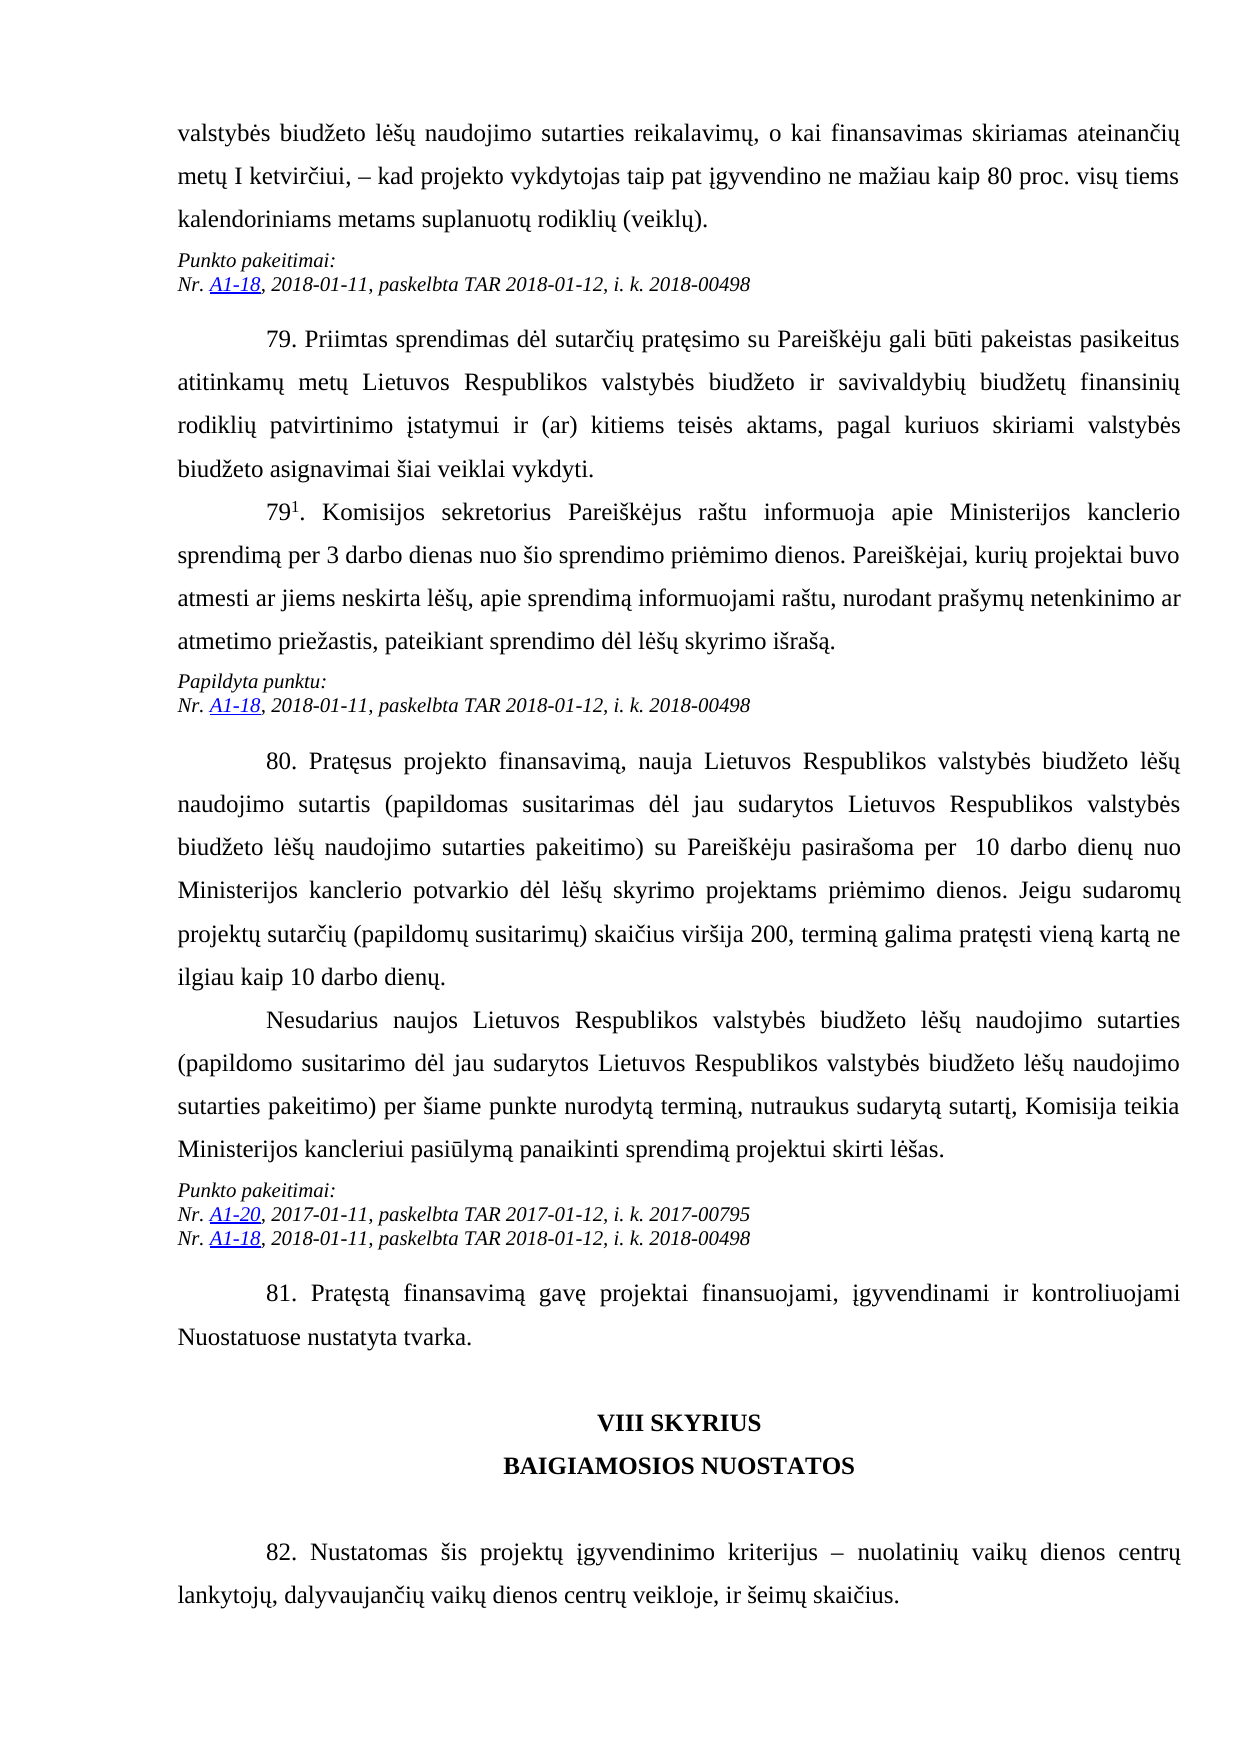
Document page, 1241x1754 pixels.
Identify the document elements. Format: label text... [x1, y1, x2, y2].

text BAIGIAMOSIOS NUOSTATOS [177, 1451, 1181, 1480]
text Nr. A1-18, 2018-01-11, paskelbta TAR 2018-01-12, i. k. 2018-00498 [177, 693, 1181, 717]
text Papildyta punktu: [177, 669, 1181, 693]
text Nr. A1-20, 2017-01-11, paskelbta TAR 2017-01-12, i. k. 2017-00795 [177, 1202, 1181, 1226]
text Punkto pakeitimai: [177, 1177, 1181, 1202]
text 81. Pratęstą finansavimą gavę projektai finansuojami, įgyvendinami ir kontroliuojami Nuostatuose nustatyta tvarka. [177, 1278, 1181, 1350]
text valstybės biudžeto lėšų naudojimo sutarties reikalavimų, o kai finansavimas skiriamas ateinančių metų I ketvirčiui, – kad projekto vykdytojas taip pat įgyvendino ne mažiau kaip 80 proc. visų tiems kalendoriniams metams suplanuotų rodiklių (veiklų). [177, 118, 1181, 233]
text Nesudarius naujos Lietuvos Respublikos valstybės biudžeto lėšų naudojimo sutarties (papildomo susitarimo dėl jau sudarytos Lietuvos Respublikos valstybės biudžeto lėšų naudojimo sutarties pakeitimo) per šiame punkte nurodytą terminą, nutraukus sudarytą sutartį, Komisija teikia Ministerijos kancleriui pasiūlymą panaikinti sprendimą projektui skirti lėšas. [177, 1005, 1181, 1163]
text Punkto pakeitimai: [177, 247, 1181, 272]
text VIII SKYRIUS [177, 1408, 1181, 1437]
text 79. Priimtas sprendimas dėl sutarčių pratęsimo su Pareiškėju gali būti pakeistas pasikeitus atitinkamų metų Lietuvos Respublikos valstybės biudžeto ir savivaldybių biudžetų finansinių rodiklių patvirtinimo įstatymui ir (ar) kitiems teisės aktams, pagal kuriuos skiriami valstybės biudžeto asignavimai šiai veiklai vykdyti. [177, 324, 1181, 482]
text 82. Nustatomas šis projektų įgyvendinimo kriterijus – nuolatinių vaikų dienos centrų lankytojų, dalyvaujančių vaikų dienos centrų veikloje, ir šeimų skaičius. [177, 1537, 1181, 1609]
text 80. Pratęsus projekto finansavimą, nauja Lietuvos Respublikos valstybės biudžeto lėšų naudojimo sutartis (papildomas susitarimas dėl jau sudarytos Lietuvos Respublikos valstybės biudžeto lėšų naudojimo sutarties pakeitimo) su Pareiškėju pasirašoma per 10 darbo dienų nuo Ministerijos kanclerio potvarkio dėl lėšų skyrimo projektams priėmimo dienos. Jeigu sudaromų projektų sutarčių (papildomų susitarimų) skaičius viršija 200, terminą galima pratęsti vieną kartą ne ilgiau kaip 10 darbo dienų. [177, 746, 1181, 991]
text Nr. A1-18, 2018-01-11, paskelbta TAR 2018-01-12, i. k. 2018-00498 [177, 272, 1181, 296]
text Nr. A1-18, 2018-01-11, paskelbta TAR 2018-01-12, i. k. 2018-00498 [177, 1226, 1181, 1250]
text 791. Komisijos sekretorius Pareiškėjus raštu informuoja apie Ministerijos kanclerio sprendimą per 3 darbo dienas nuo šio sprendimo priėmimo dienos. Pareiškėjai, kurių projektai buvo atmesti ar jiems neskirta lėšų, apie sprendimą informuojami raštu, nurodant prašymų netenkinimo ar atmetimo priežastis, pateikiant sprendimo dėl lėšų skyrimo išrašą. [177, 497, 1181, 655]
